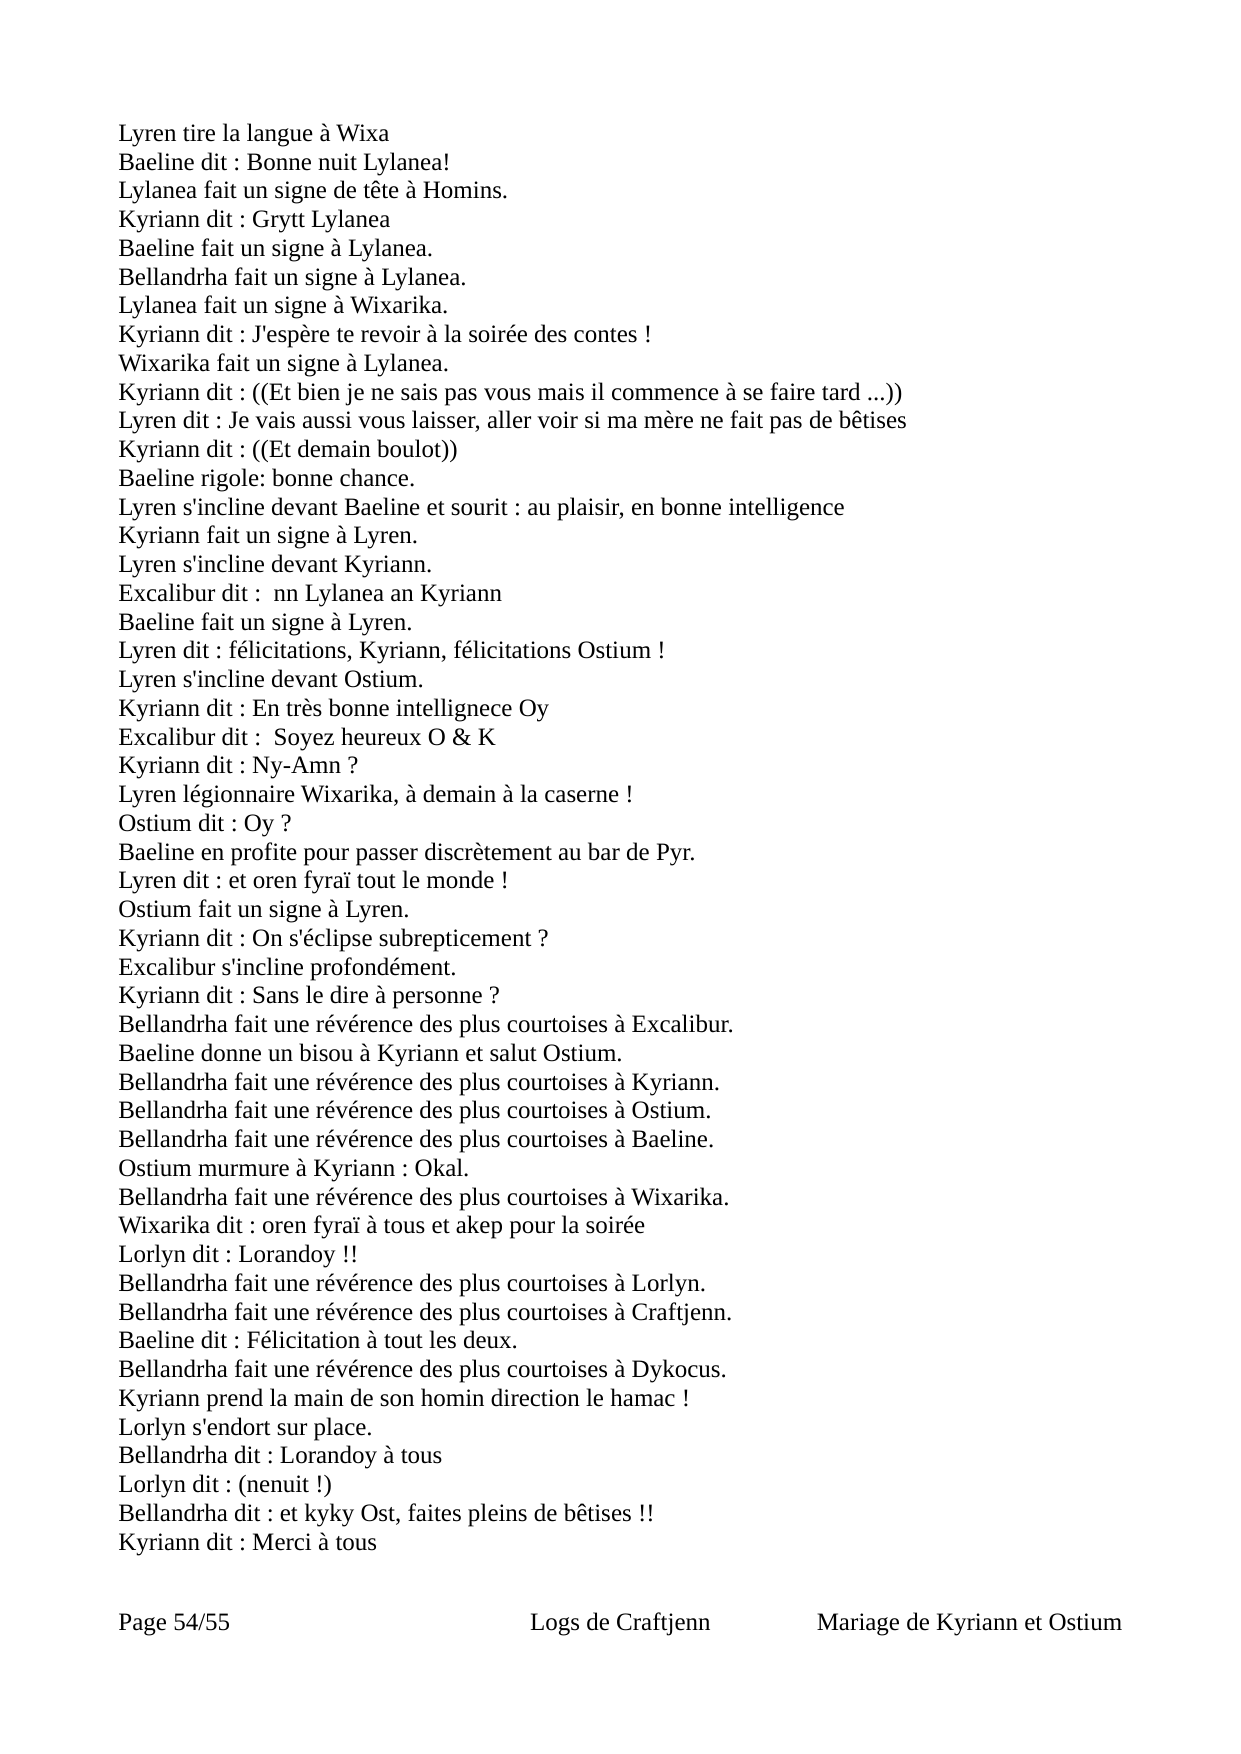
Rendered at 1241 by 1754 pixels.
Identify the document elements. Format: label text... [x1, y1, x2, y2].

text Baeline fait un signe à Lyren. [118, 607, 1122, 636]
text Wixarika dit : oren fyraï à tous et akep pour la soirée [118, 1211, 1122, 1239]
text Excalibur dit : Soyez heureux O & K [118, 722, 1122, 751]
text Bellandrha fait une révérence des plus courtoises à Craftjenn. [118, 1297, 1122, 1326]
text Baeline rigole: bonne chance. [118, 463, 1122, 492]
text Excalibur dit : nn Lylanea an Kyriann [118, 578, 1122, 607]
text Lyren tire la langue à Wixa [118, 118, 1122, 147]
text Bellandrha fait un signe à Lylanea. [118, 262, 1122, 291]
text Kyriann fait un signe à Lyren. [118, 521, 1122, 549]
text Lyren dit : Je vais aussi vous laisser, aller voir si ma mère ne fait pas de bêtises [118, 406, 1122, 434]
text Bellandrha dit : et kyky Ost, faites pleins de bêtises !! [118, 1498, 1122, 1527]
text Kyriann dit : J'espère te revoir à la soirée des contes ! [118, 319, 1122, 348]
text Lyren dit : et oren fyraï tout le monde ! [118, 866, 1122, 894]
text Baeline fait un signe à Lylanea. [118, 233, 1122, 262]
text Bellandrha fait une révérence des plus courtoises à Dykocus. [118, 1354, 1122, 1383]
text Kyriann dit : Merci à tous [118, 1527, 1122, 1556]
text Bellandrha dit : Lorandoy à tous [118, 1441, 1122, 1469]
text Baeline donne un bisou à Kyriann et salut Ostium. [118, 1038, 1122, 1067]
text Lyren s'incline devant Baeline et sourit : au plaisir, en bonne intelligence [118, 492, 1122, 521]
text Lylanea fait un signe à Wixarika. [118, 291, 1122, 319]
text Lorlyn s'endort sur place. [118, 1412, 1122, 1441]
text Lyren dit : félicitations, Kyriann, félicitations Ostium ! [118, 636, 1122, 664]
text Bellandrha fait une révérence des plus courtoises à Lorlyn. [118, 1268, 1122, 1297]
text Lylanea fait un signe de tête à Homins. [118, 176, 1122, 204]
text Lyren s'incline devant Kyriann. [118, 549, 1122, 578]
text Kyriann dit : Sans le dire à personne ? [118, 981, 1122, 1009]
text Bellandrha fait une révérence des plus courtoises à Wixarika. [118, 1182, 1122, 1211]
text Lyren légionnaire Wixarika, à demain à la caserne ! [118, 779, 1122, 808]
text Bellandrha fait une révérence des plus courtoises à Baeline. [118, 1124, 1122, 1153]
text Baeline dit : Félicitation à tout les deux. [118, 1326, 1122, 1354]
text Kyriann dit : ((Et demain boulot)) [118, 434, 1122, 463]
text Bellandrha fait une révérence des plus courtoises à Ostium. [118, 1096, 1122, 1124]
text Bellandrha fait une révérence des plus courtoises à Excalibur. [118, 1009, 1122, 1038]
text Baeline en profite pour passer discrètement au bar de Pyr. [118, 837, 1122, 866]
text Bellandrha fait une révérence des plus courtoises à Kyriann. [118, 1067, 1122, 1096]
text Kyriann dit : Ny-Amn ? [118, 751, 1122, 779]
text Kyriann dit : On s'éclipse subrepticement ? [118, 923, 1122, 952]
text Ostium fait un signe à Lyren. [118, 894, 1122, 923]
text Baeline dit : Bonne nuit Lylanea! [118, 147, 1122, 176]
text Ostium dit : Oy ? [118, 808, 1122, 837]
text Wixarika fait un signe à Lylanea. [118, 348, 1122, 377]
text Kyriann dit : Grytt Lylanea [118, 204, 1122, 233]
text Ostium murmure à Kyriann : Okal. [118, 1153, 1122, 1182]
text Kyriann prend la main de son homin direction le hamac ! [118, 1383, 1122, 1412]
text Lorlyn dit : Lorandoy !! [118, 1239, 1122, 1268]
text Kyriann dit : ((Et bien je ne sais pas vous mais il commence à se faire tard ...)) [118, 377, 1122, 406]
text Lyren s'incline devant Ostium. [118, 664, 1122, 693]
text Excalibur s'incline profondément. [118, 952, 1122, 981]
text Kyriann dit : En très bonne intellignece Oy [118, 693, 1122, 722]
text Lorlyn dit : (nenuit !) [118, 1469, 1122, 1498]
